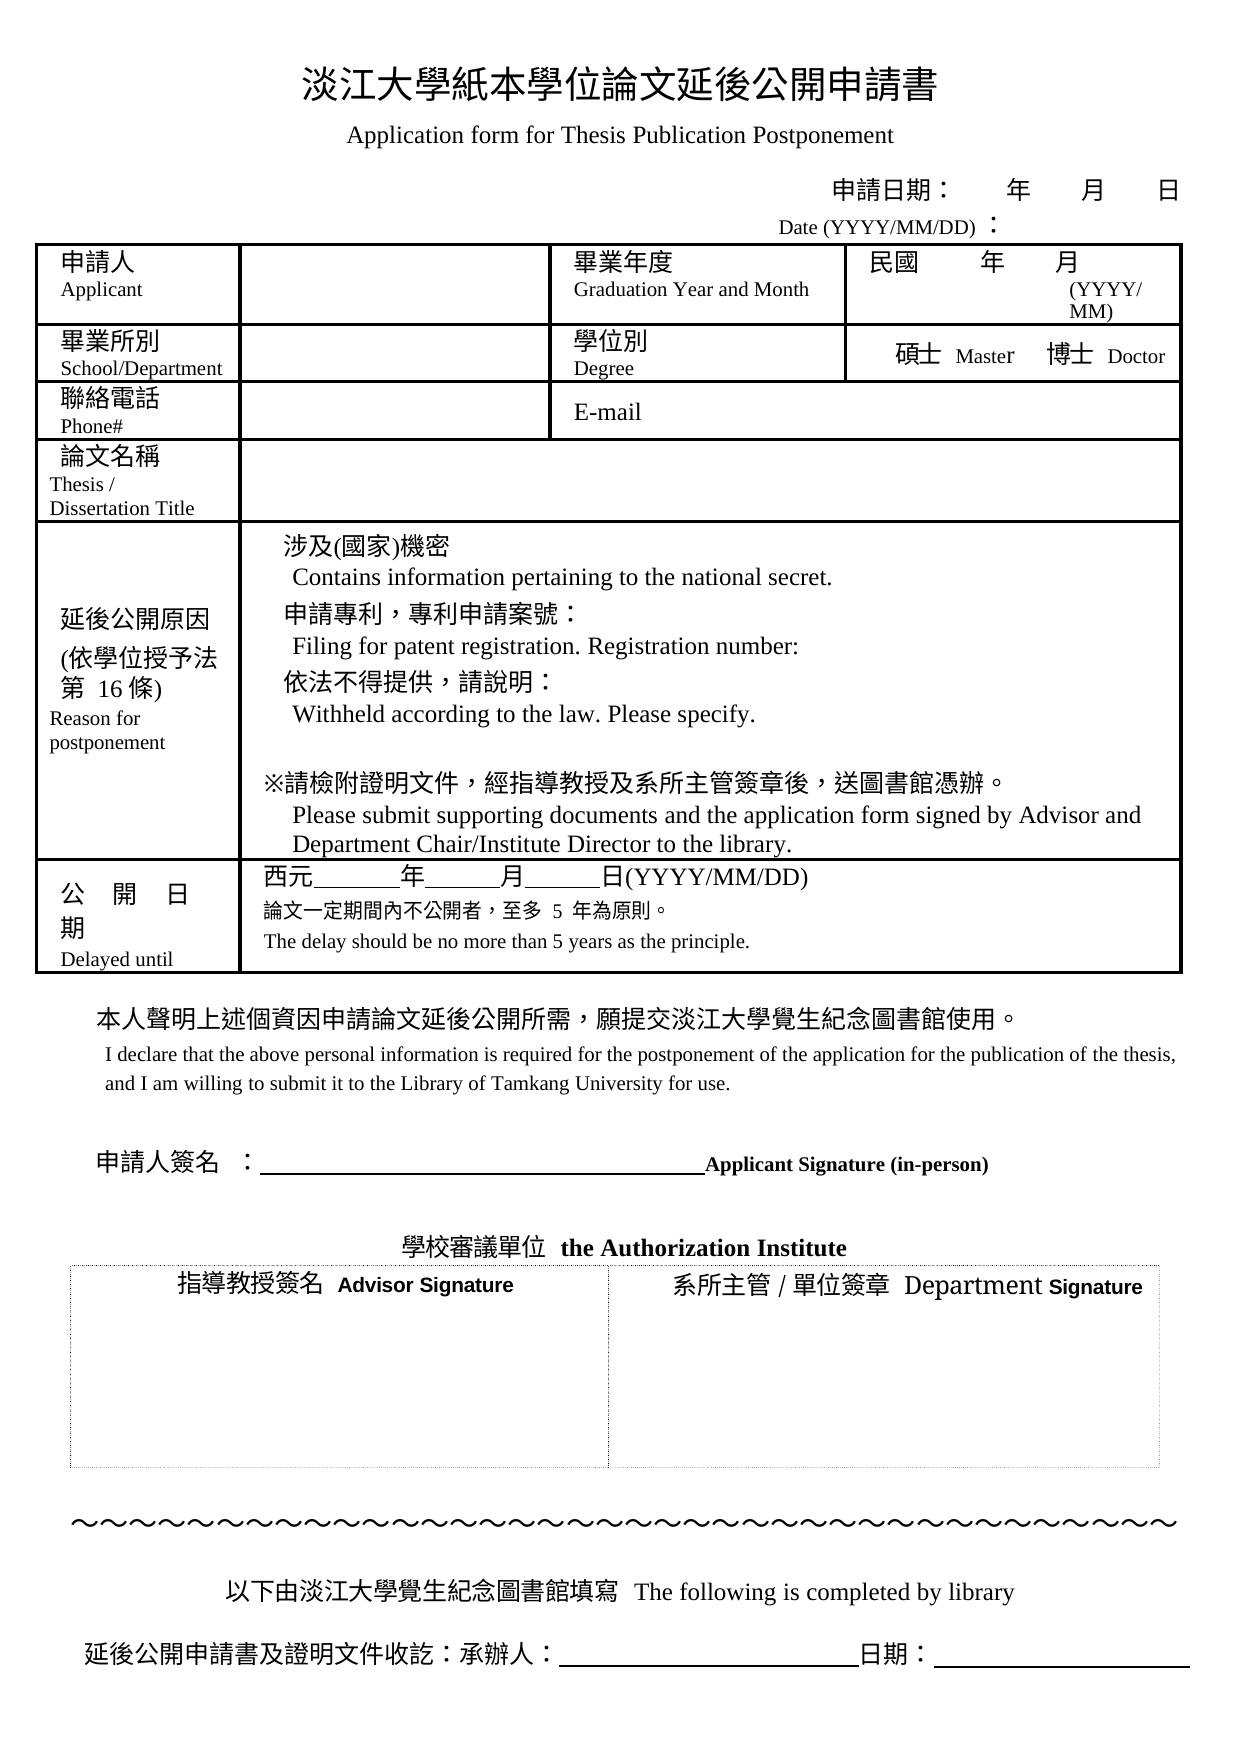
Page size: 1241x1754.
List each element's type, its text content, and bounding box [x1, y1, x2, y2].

table_cell 畢業所別 School/Department [38, 326, 238, 380]
table_cell 第 16 條) [38, 673, 238, 703]
text 學校審議單位 the Authorization Institute [68, 1230, 1180, 1264]
table_cell 聯絡電話 Phone# [38, 383, 238, 438]
text 延後公開申請書及證明文件收訖：承辦人： 日期： [84, 1637, 1207, 1671]
text ～～～～～～～～～～～～～～～～～～～～～～～～～～～～～～～～～～～～～～ [68, 1503, 1180, 1543]
subtitle Application form for Thesis Publication Postponement [60, 120, 1180, 149]
subtitle 本人聲明上述個資因申請論文延後公開所需，願提交淡江大學覺生紀念圖書館使用。 [96, 999, 1207, 1035]
table_cell 公 開 日 期 Delayed until [38, 861, 238, 971]
table_header 畢業年度 Graduation Year and Month [552, 246, 844, 323]
table_cell E-mail [552, 383, 1179, 438]
table_cell 西元 年 月 日(YYYY/MM/DD) 論文一定期間內不公開者，至多 5 年為原則。 The delay should be no more than 5 years as the principle. [242, 861, 1179, 971]
table_cell  碩士 Master  博士 Doctor [847, 326, 1179, 380]
text 申請人簽名 ： Applicant Signature (in-person) [95, 1145, 1207, 1179]
text 淡江大學紙本學位論文延後公開申請書 [60, 55, 1180, 109]
table_header 民國 年 月 (YYYY/MM) [847, 246, 1179, 323]
text 申請日期： 年 月 日 [35, 173, 1181, 207]
table_cell 延後公開原因 [38, 523, 238, 642]
table_header 申請人 Applicant [38, 246, 238, 323]
text Date (YYYY/MM/DD) ： [778, 208, 1207, 242]
table_cell 論文名稱 Thesis / Dissertation Title [38, 441, 238, 520]
table_cell 涉及(國家)機密 Contains information pertaining to the national secret. 申請專利，專利申請案號： Filing for patent registration. Registration number: 依法不得提供，請說明： Withheld according to the law. Please specify. ※請檢附證明文件，經指導教授及系所主管簽章後，送圖書館憑辦。 Please submit supporting documents and the application form signed by Advisor and Department Chair/Institute Director to the library. [242, 523, 1179, 858]
table_cell Reason for postponement [38, 703, 238, 858]
subtitle 以下由淡江大學覺生紀念圖書館填寫 The following is completed by library [60, 1573, 1180, 1607]
table_cell [242, 383, 548, 438]
table_cell [242, 441, 1179, 520]
text I declare that the above personal information is required for the postponement of the application for the publication of the thesis, and I am willing to submit it to the Library of Tamkang University for use. [105, 1042, 1181, 1095]
table_cell (依學位授予法 [38, 643, 238, 673]
table_cell [242, 326, 548, 380]
table_cell 學位別 Degree [552, 326, 844, 380]
table_header [242, 246, 548, 323]
